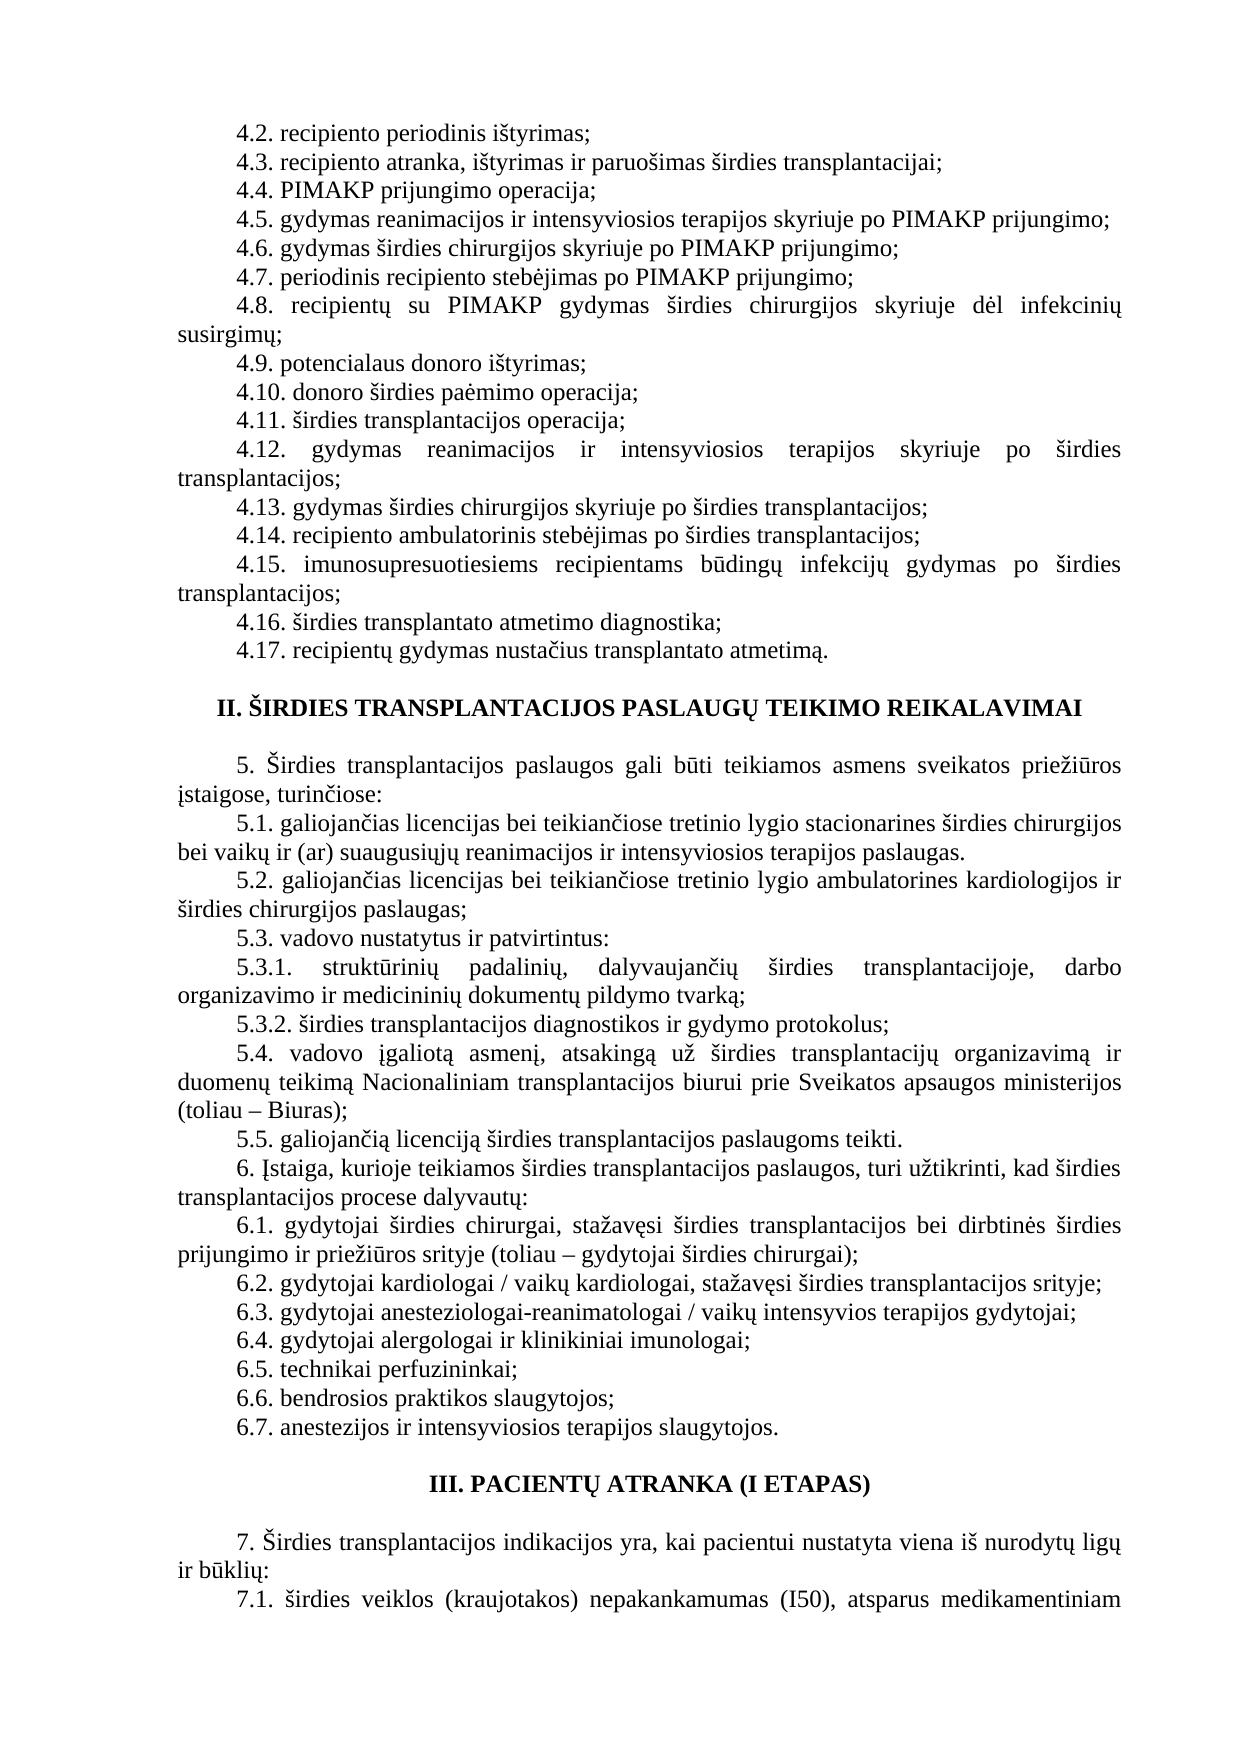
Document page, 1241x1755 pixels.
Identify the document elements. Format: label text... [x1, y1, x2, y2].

text 7. Širdies transplantacijos indikacijos yra, kai pacientui nustatyta viena iš nurodytų ligų ir būklių: [177, 1527, 1122, 1584]
text 4.3. recipiento atranka, ištyrimas ir paruošimas širdies transplantacijai; [177, 147, 1122, 176]
text 4.4. PIMAKP prijungimo operacija; [177, 176, 1122, 204]
text 4.10. donoro širdies paėmimo operacija; [177, 377, 1122, 406]
text 5.2. galiojančias licencijas bei teikiančiose tretinio lygio ambulatorines kardiologijos ir širdies chirurgijos paslaugas; [177, 866, 1122, 923]
text 6. Įstaiga, kurioje teikiamos širdies transplantacijos paslaugos, turi užtikrinti, kad širdies transplantacijos procese dalyvautų: [177, 1153, 1122, 1211]
text 4.6. gydymas širdies chirurgijos skyriuje po PIMAKP prijungimo; [177, 233, 1122, 262]
text 6.1. gydytojai širdies chirurgai, stažavęsi širdies transplantacijos bei dirbtinės širdies prijungimo ir priežiūros srityje (toliau – gydytojai širdies chirurgai); [177, 1211, 1122, 1268]
text 4.11. širdies transplantacijos operacija; [177, 406, 1122, 434]
text 6.7. anestezijos ir intensyviosios terapijos slaugytojos. [177, 1412, 1122, 1441]
text 6.2. gydytojai kardiologai / vaikų kardiologai, stažavęsi širdies transplantacijos srityje; [177, 1268, 1122, 1297]
text 4.8. recipientų su PIMAKP gydymas širdies chirurgijos skyriuje dėl infekcinių susirgimų; [177, 291, 1122, 348]
text 5.4. vadovo įgaliotą asmenį, atsakingą už širdies transplantacijų organizavimą ir duomenų teikimą Nacionaliniam transplantacijos biurui prie Sveikatos apsaugos ministerijos (toliau – Biuras); [177, 1038, 1122, 1124]
text III. Pacientų atranka (I ETAPAS) [177, 1469, 1122, 1498]
text II. ŠIRDIES TRANSPLANTACIJOS PASLAUGŲ TEIKIMO REIKALAVIMAI [177, 693, 1122, 722]
text 4.2. recipiento periodinis ištyrimas; [177, 118, 1122, 147]
text 5.3.1. struktūrinių padalinių, dalyvaujančių širdies transplantacijoje, darbo organizavimo ir medicininių dokumentų pildymo tvarką; [177, 952, 1122, 1009]
text 5.1. galiojančias licencijas bei teikiančiose tretinio lygio stacionarines širdies chirurgijos bei vaikų ir (ar) suaugusiųjų reanimacijos ir intensyviosios terapijos paslaugas. [177, 808, 1122, 866]
text 5.3. vadovo nustatytus ir patvirtintus: [177, 923, 1122, 952]
text 4.7. periodinis recipiento stebėjimas po PIMAKP prijungimo; [177, 262, 1122, 291]
text 5.3.2. širdies transplantacijos diagnostikos ir gydymo protokolus; [177, 1009, 1122, 1038]
text 6.4. gydytojai alergologai ir klinikiniai imunologai; [177, 1326, 1122, 1354]
text 6.6. bendrosios praktikos slaugytojos; [177, 1383, 1122, 1412]
text 4.13. gydymas širdies chirurgijos skyriuje po širdies transplantacijos; [177, 492, 1122, 521]
text 5.5. galiojančią licenciją širdies transplantacijos paslaugoms teikti. [177, 1124, 1122, 1153]
text 4.15. imunosupresuotiesiems recipientams būdingų infekcijų gydymas po širdies transplantacijos; [177, 549, 1122, 607]
text 4.5. gydymas reanimacijos ir intensyviosios terapijos skyriuje po PIMAKP prijungimo; [177, 204, 1122, 233]
text 4.9. potencialaus donoro ištyrimas; [177, 348, 1122, 377]
text 4.14. recipiento ambulatorinis stebėjimas po širdies transplantacijos; [177, 521, 1122, 549]
text 6.3. gydytojai anesteziologai-reanimatologai / vaikų intensyvios terapijos gydytojai; [177, 1297, 1122, 1326]
text 4.16. širdies transplantato atmetimo diagnostika; [177, 607, 1122, 636]
text 6.5. technikai perfuzininkai; [177, 1354, 1122, 1383]
text 5. Širdies transplantacijos paslaugos gali būti teikiamos asmens sveikatos priežiūros įstaigose, turinčiose: [177, 751, 1122, 808]
text 7.1. širdies veiklos (kraujotakos) nepakankamumas (I50), atsparus medikamentiniam [177, 1584, 1122, 1613]
text 4.12. gydymas reanimacijos ir intensyviosios terapijos skyriuje po širdies transplantacijos; [177, 434, 1122, 492]
text 4.17. recipientų gydymas nustačius transplantato atmetimą. [177, 636, 1122, 664]
